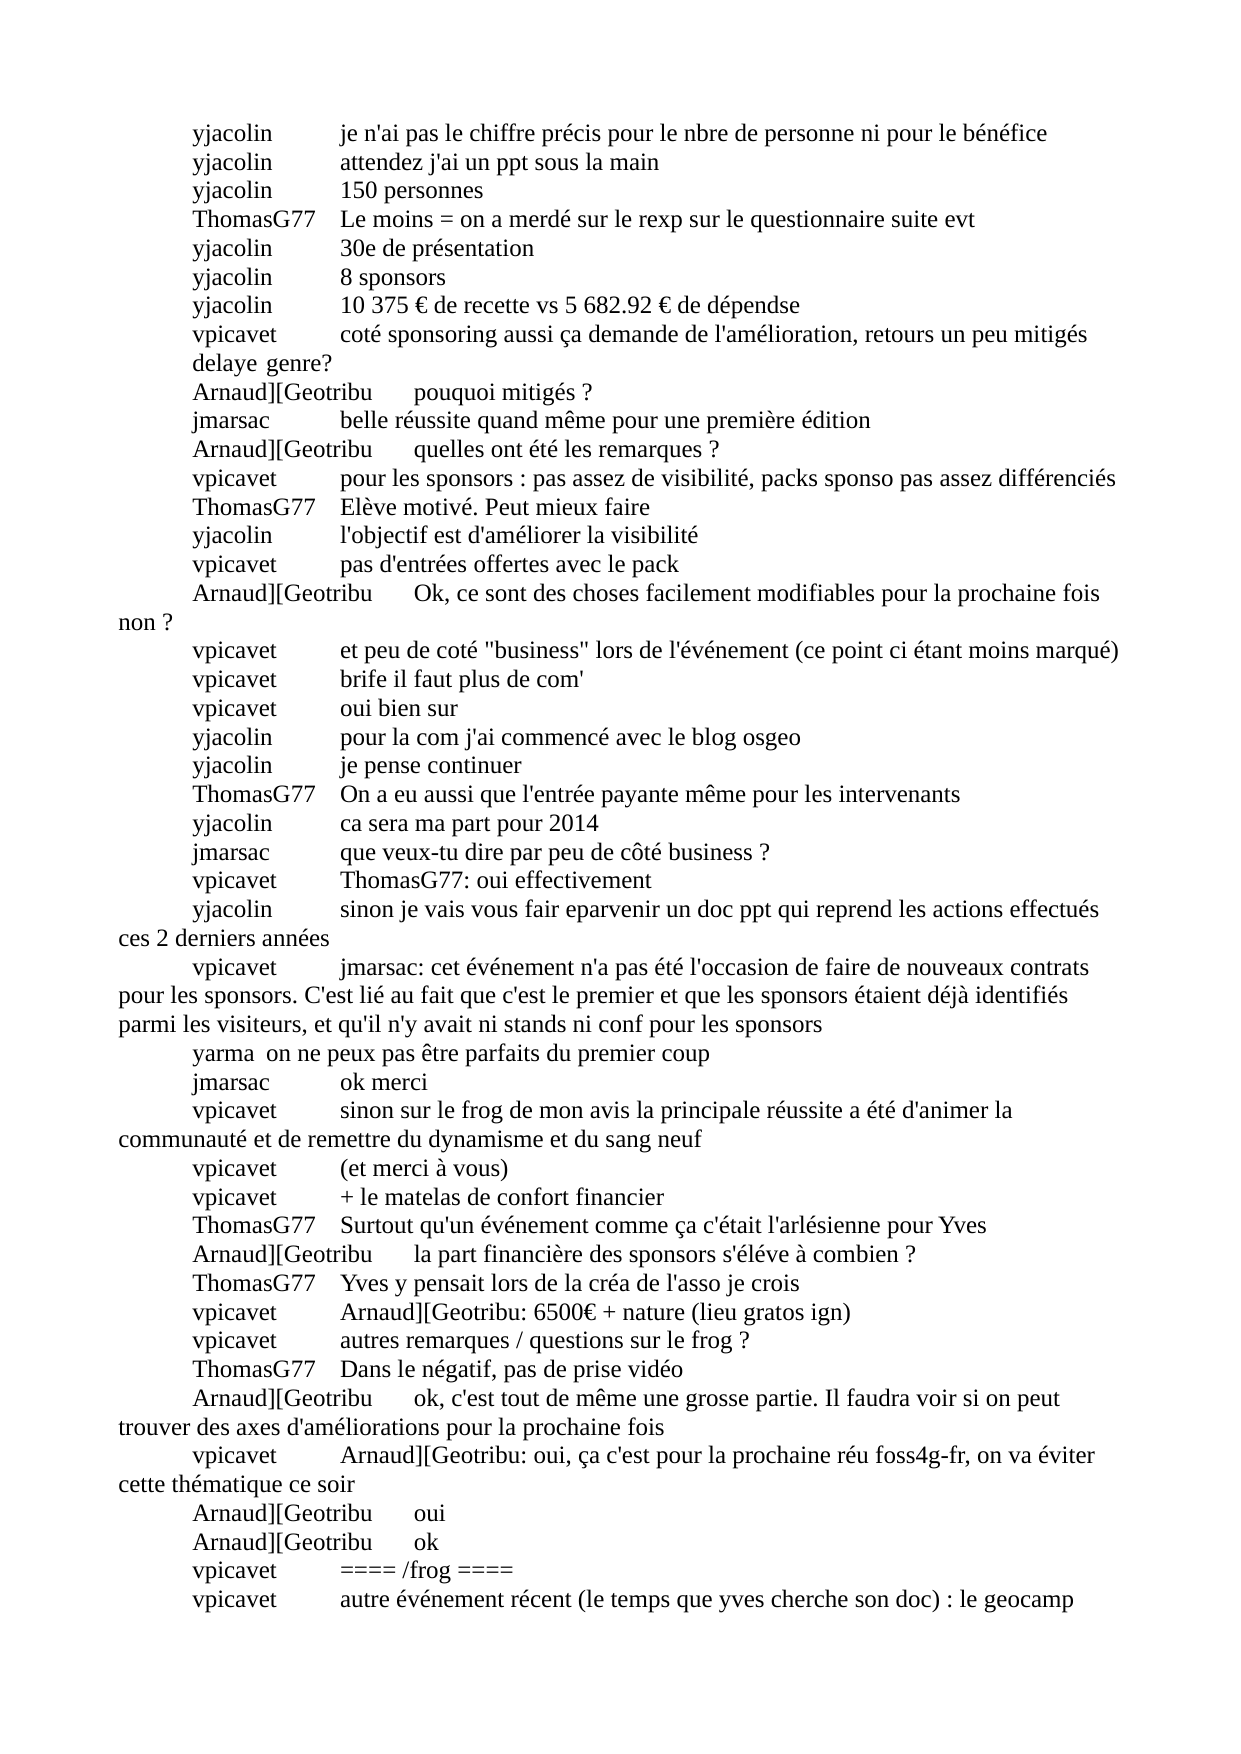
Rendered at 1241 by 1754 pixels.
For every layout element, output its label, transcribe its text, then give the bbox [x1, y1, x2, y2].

text vpicavet Arnaud][Geotribu: 6500€ + nature (lieu gratos ign) [118, 1297, 1122, 1326]
text Arnaud][Geotribu ok [118, 1527, 1122, 1556]
text delaye genre? [118, 348, 1122, 377]
text yjacolin je n'ai pas le chiffre précis pour le nbre de personne ni pour le bénéfice [118, 118, 1122, 147]
text yjacolin 150 personnes [118, 176, 1122, 204]
text jmarsac que veux-tu dire par peu de côté business ? [118, 837, 1122, 866]
text yjacolin ca sera ma part pour 2014 [118, 808, 1122, 837]
text yjacolin l'objectif est d'améliorer la visibilité [118, 521, 1122, 549]
text yjacolin attendez j'ai un ppt sous la main [118, 147, 1122, 176]
text Arnaud][Geotribu la part financière des sponsors s'éléve à combien ? [118, 1239, 1122, 1268]
text vpicavet (et merci à vous) [118, 1153, 1122, 1182]
text yjacolin 8 sponsors [118, 262, 1122, 291]
text vpicavet Arnaud][Geotribu: oui, ça c'est pour la prochaine réu foss4g-fr, on va éviter cette thématique ce soir [118, 1441, 1122, 1498]
text Arnaud][Geotribu pouquoi mitigés ? [118, 377, 1122, 406]
text yjacolin pour la com j'ai commencé avec le blog osgeo [118, 722, 1122, 751]
text ThomasG77 Yves y pensait lors de la créa de l'asso je crois [118, 1268, 1122, 1297]
text vpicavet pas d'entrées offertes avec le pack [118, 549, 1122, 578]
text vpicavet jmarsac: cet événement n'a pas été l'occasion de faire de nouveaux contrats pour les sponsors. C'est lié au fait que c'est le premier et que les sponsors étaient déjà identifiés parmi les visiteurs, et qu'il n'y avait ni stands ni conf pour les sponsors [118, 952, 1122, 1038]
text yjacolin 10 375 € de recette vs 5 682.92 € de dépendse [118, 291, 1122, 319]
text Arnaud][Geotribu quelles ont été les remarques ? [118, 434, 1122, 463]
text jmarsac belle réussite quand même pour une première édition [118, 406, 1122, 434]
text vpicavet coté sponsoring aussi ça demande de l'amélioration, retours un peu mitigés [118, 319, 1122, 348]
text vpicavet et peu de coté "business" lors de l'événement (ce point ci étant moins marqué) [118, 636, 1122, 664]
text vpicavet autres remarques / questions sur le frog ? [118, 1326, 1122, 1354]
text Arnaud][Geotribu ok, c'est tout de même une grosse partie. Il faudra voir si on peut trouver des axes d'améliorations pour la prochaine fois [118, 1383, 1122, 1441]
text vpicavet sinon sur le frog de mon avis la principale réussite a été d'animer la communauté et de remettre du dynamisme et du sang neuf [118, 1096, 1122, 1153]
text vpicavet ==== /frog ==== [118, 1556, 1122, 1584]
text vpicavet oui bien sur [118, 693, 1122, 722]
text ThomasG77 Surtout qu'un événement comme ça c'était l'arlésienne pour Yves [118, 1211, 1122, 1239]
text ThomasG77 Le moins = on a merdé sur le rexp sur le questionnaire suite evt [118, 204, 1122, 233]
text ThomasG77 Elève motivé. Peut mieux faire [118, 492, 1122, 521]
text Arnaud][Geotribu oui [118, 1498, 1122, 1527]
text ThomasG77 Dans le négatif, pas de prise vidéo [118, 1354, 1122, 1383]
text vpicavet autre événement récent (le temps que yves cherche son doc) : le geocamp [118, 1584, 1122, 1613]
text Arnaud][Geotribu Ok, ce sont des choses facilement modifiables pour la prochaine fois non ? [118, 578, 1122, 636]
text vpicavet pour les sponsors : pas assez de visibilité, packs sponso pas assez différenciés [118, 463, 1122, 492]
text yjacolin je pense continuer [118, 751, 1122, 779]
text vpicavet + le matelas de confort financier [118, 1182, 1122, 1211]
text yjacolin 30e de présentation [118, 233, 1122, 262]
text ThomasG77 On a eu aussi que l'entrée payante même pour les intervenants [118, 779, 1122, 808]
text vpicavet ThomasG77: oui effectivement [118, 866, 1122, 894]
text yarma on ne peux pas être parfaits du premier coup [118, 1038, 1122, 1067]
text jmarsac ok merci [118, 1067, 1122, 1096]
text yjacolin sinon je vais vous fair eparvenir un doc ppt qui reprend les actions effectués ces 2 derniers années [118, 894, 1122, 952]
text vpicavet brife il faut plus de com' [118, 664, 1122, 693]
